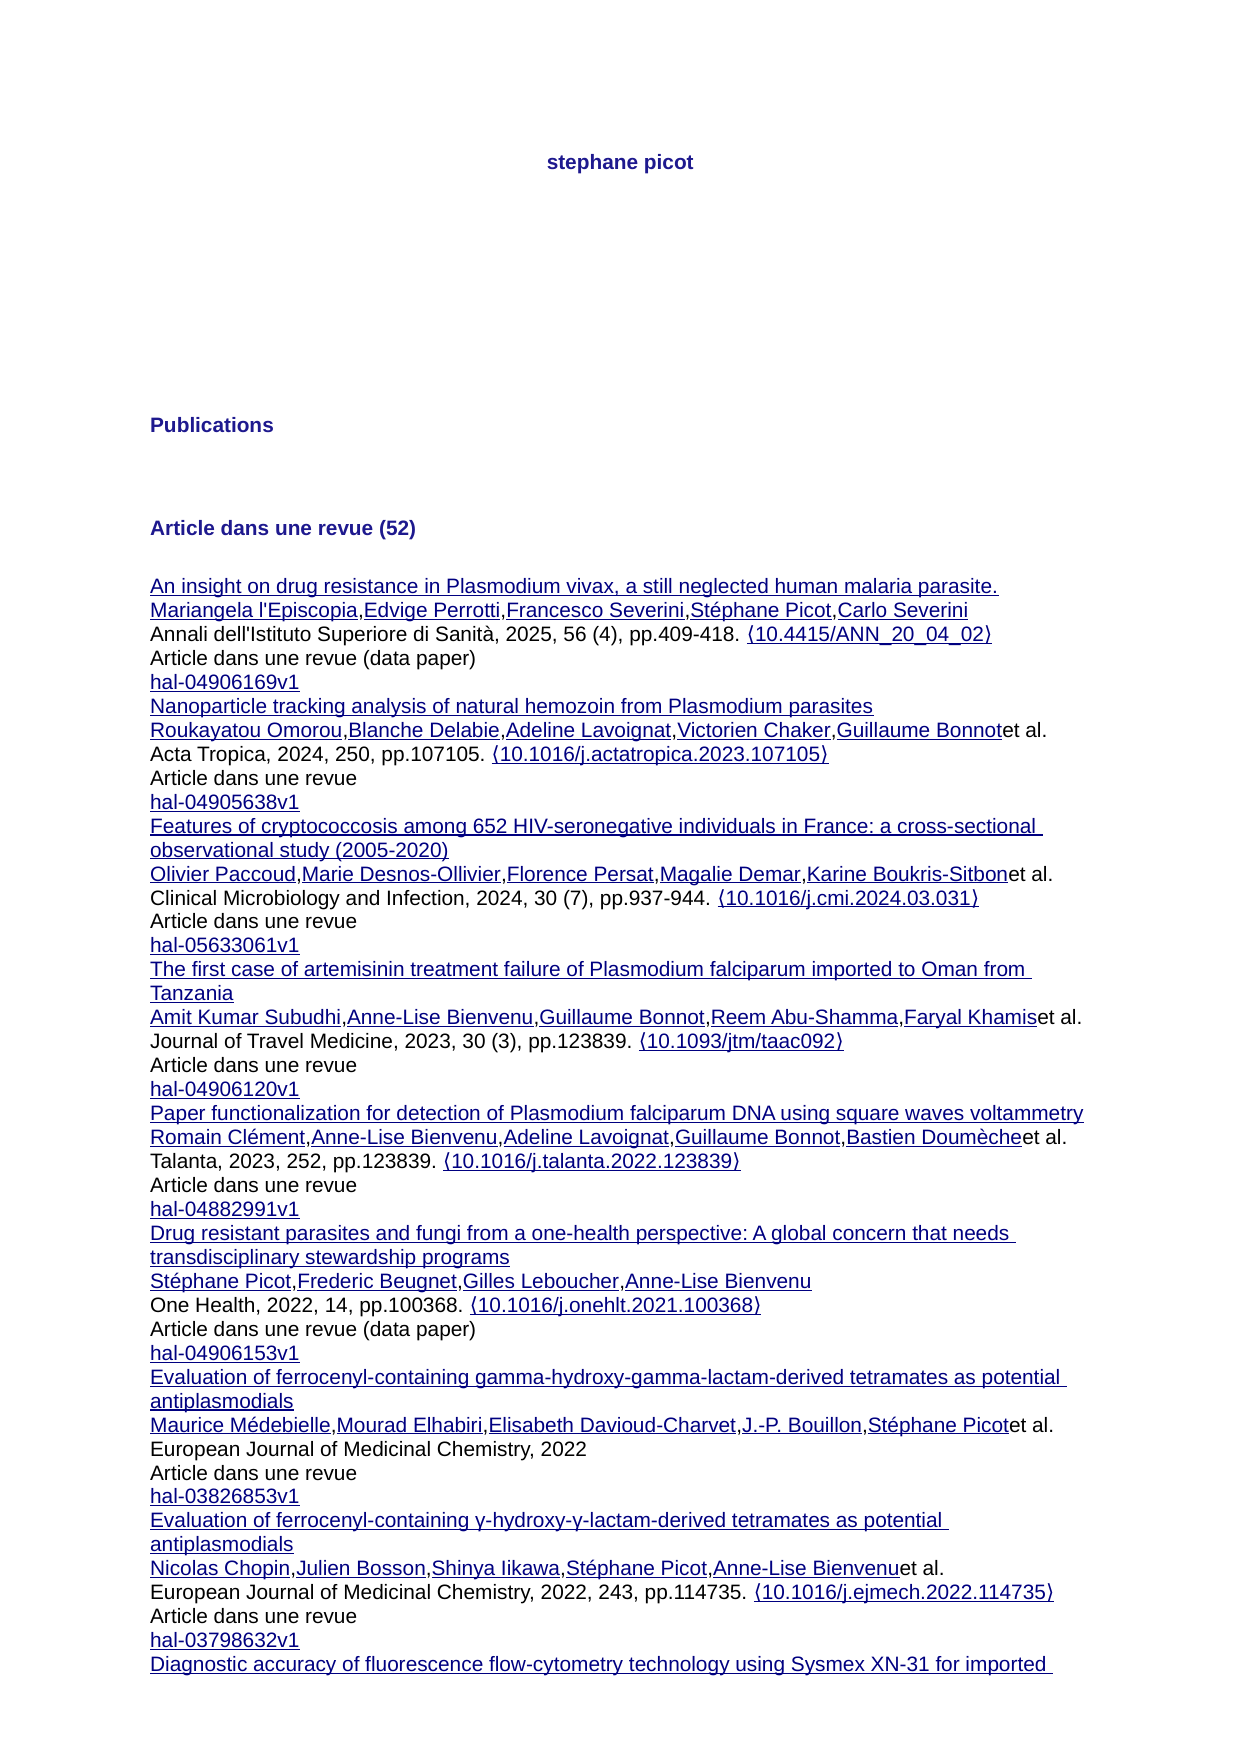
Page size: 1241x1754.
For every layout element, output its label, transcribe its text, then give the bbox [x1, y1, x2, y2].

subtitle Article dans une revue (52) [150, 516, 1090, 539]
table_cell Evaluation of ferrocenyl-containing gamma-hydroxy-gamma-lactam-derived tetramates as potential antiplasmodials Maurice Médebielle,Mourad Elhabiri,Elisabeth Davioud-Charvet,J.-P. Bouillon,Stéphane Picotet al. European Journal of Medicinal Chemistry, 2022 Article dans une revue hal-03826853v1 [150, 1365, 1090, 1508]
subtitle Publications [150, 412, 1090, 436]
table_header An insight on drug resistance in Plasmodium vivax, a still neglected human malaria parasite. Mariangela l'Episcopia,Edvige Perrotti,Francesco Severini,Stéphane Picot,Carlo Severini Annali dell'Istituto Superiore di Sanità, 2025, 56 (4), pp.409-418. ⟨10.4415/ANN_20_04_02⟩ Article dans une revue (data paper) hal-04906169v1 [150, 574, 1090, 694]
table_cell The first case of artemisinin treatment failure of Plasmodium falciparum imported to Oman from Tanzania Amit Kumar Subudhi,Anne-Lise Bienvenu,Guillaume Bonnot,Reem Abu-Shamma,Faryal Khamiset al. Journal of Travel Medicine, 2023, 30 (3), pp.123839. ⟨10.1093/jtm/taac092⟩ Article dans une revue hal-04906120v1 [150, 957, 1090, 1101]
table_cell Features of cryptococcosis among 652 HIV-seronegative individuals in France: a cross-sectional observational study (2005-2020) Olivier Paccoud,Marie Desnos-Ollivier,Florence Persat,Magalie Demar,Karine Boukris-Sitbonet al. Clinical Microbiology and Infection, 2024, 30 (7), pp.937-944. ⟨10.1016/j.cmi.2024.03.031⟩ Article dans une revue hal-05633061v1 [150, 814, 1090, 957]
table_cell Evaluation of ferrocenyl-containing γ-hydroxy-γ-lactam-derived tetramates as potential antiplasmodials Nicolas Chopin,Julien Bosson,Shinya Iikawa,Stéphane Picot,Anne-Lise Bienvenuet al. European Journal of Medicinal Chemistry, 2022, 243, pp.114735. ⟨10.1016/j.ejmech.2022.114735⟩ Article dans une revue hal-03798632v1 [150, 1508, 1090, 1652]
table_cell Paper functionalization for detection of Plasmodium falciparum DNA using square waves voltammetry Romain Clément,Anne-Lise Bienvenu,Adeline Lavoignat,Guillaume Bonnot,Bastien Doumècheet al. Talanta, 2023, 252, pp.123839. ⟨10.1016/j.talanta.2022.123839⟩ Article dans une revue hal-04882991v1 [150, 1101, 1090, 1221]
subtitle stephane picot [150, 150, 1090, 174]
table_cell Drug resistant parasites and fungi from a one-health perspective: A global concern that needs transdisciplinary stewardship programs Stéphane Picot,Frederic Beugnet,Gilles Leboucher,Anne-Lise Bienvenu One Health, 2022, 14, pp.100368. ⟨10.1016/j.onehlt.2021.100368⟩ Article dans une revue (data paper) hal-04906153v1 [150, 1221, 1090, 1364]
table_cell Nanoparticle tracking analysis of natural hemozoin from Plasmodium parasites Roukayatou Omorou,Blanche Delabie,Adeline Lavoignat,Victorien Chaker,Guillaume Bonnotet al. Acta Tropica, 2024, 250, pp.107105. ⟨10.1016/j.actatropica.2023.107105⟩ Article dans une revue hal-04905638v1 [150, 694, 1090, 813]
table_cell Diagnostic accuracy of fluorescence flow-cytometry technology using Sysmex XN-31 for imported [150, 1652, 1090, 1676]
